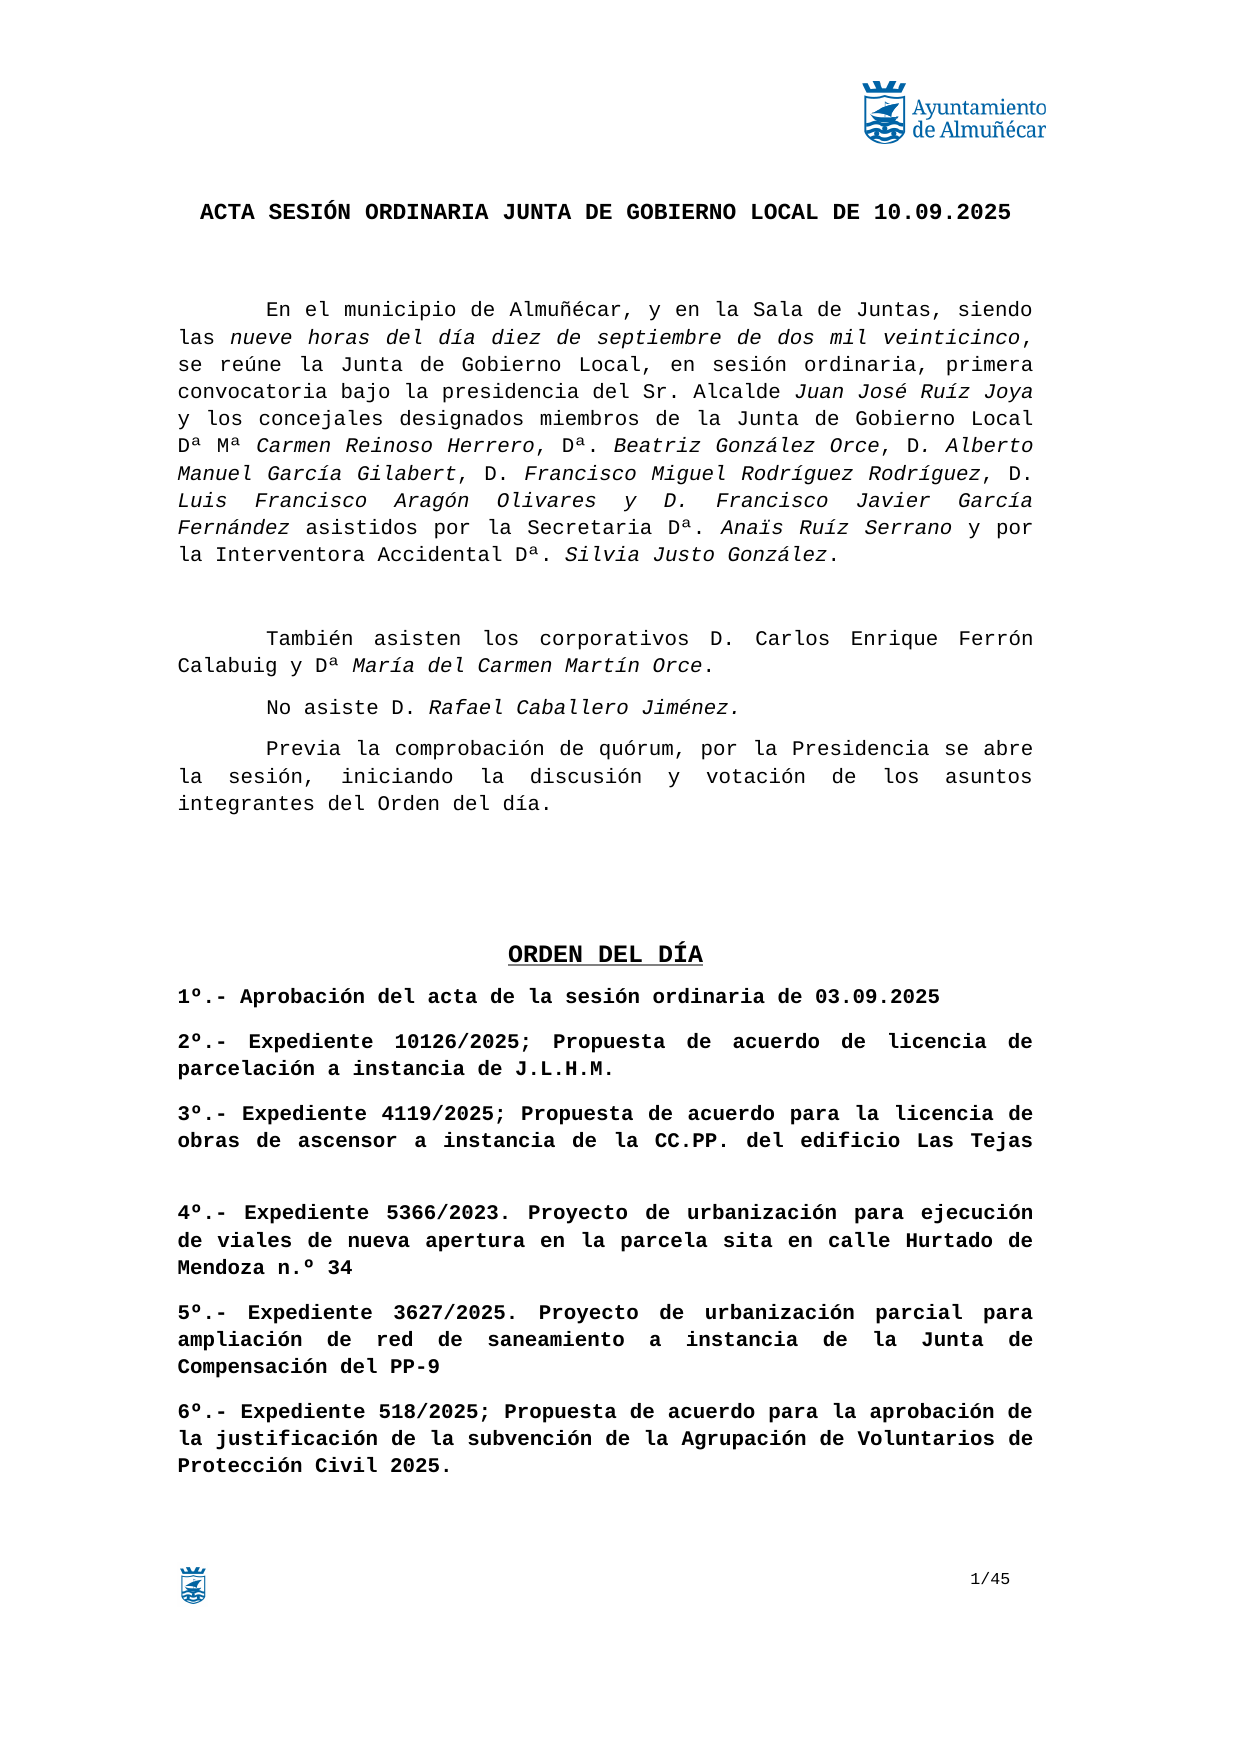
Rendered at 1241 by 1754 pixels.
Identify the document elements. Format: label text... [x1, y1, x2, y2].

text ACTA SESIÓN ORDINARIA JUNTA DE GOBIERNO LOCAL DE 10.09.2025 [177, 201, 1033, 227]
text También asisten los corporativos D. Carlos Enrique Ferrón Calabuig y Dª María del Carmen Martín Orce. [177, 628, 1033, 678]
picture [862, 81, 1046, 144]
text 1º.- Aprobación del acta de la sesión ordinaria de 03.09.2025 [177, 986, 1033, 1010]
text 6º.- Expediente 518/2025; Propuesta de acuerdo para la aprobación de la justificación de la subvención de la Agrupación de Voluntarios de Protección Civil 2025. [177, 1401, 1033, 1479]
text 4º.- Expediente 5366/2023. Proyecto de urbanización para ejecución de viales de nueva apertura en la parcela sita en calle Hurtado de Mendoza n.º 34 [177, 1202, 1033, 1280]
subtitle ORDEN DEL DÍA [177, 941, 1033, 969]
text 3º.- Expediente 4119/2025; Propuesta de acuerdo para la licencia de obras de ascensor a instancia de la CC.PP. del edificio Las Tejas [177, 1103, 1033, 1181]
text 5º.- Expediente 3627/2025. Proyecto de urbanización parcial para ampliación de red de saneamiento a instancia de la Junta de Compensación del PP-9 [177, 1302, 1033, 1380]
text 2º.- Expediente 10126/2025; Propuesta de acuerdo de licencia de parcelación a instancia de J.L.H.M. [177, 1031, 1033, 1082]
text En el municipio de Almuñécar, y en la Sala de Juntas, siendo las nueve horas del día diez de septiembre de dos mil veinticinco, se reúne la Junta de Gobierno Local, en sesión ordinaria, primera convocatoria bajo la presidencia del Sr. Alcalde Juan José Ruíz Joya y los concejales designados miembros de la Junta de Gobierno Local Dª Mª Carmen Reinoso Herrero, Dª. Beatriz González Orce, D. Alberto Manuel García Gilabert, D. Francisco Miguel Rodríguez Rodríguez, D. Luis Francisco Aragón Olivares y D. Francisco Javier García Fernández asistidos por la Secretaria Dª. Anaïs Ruíz Serrano y por la Interventora Accidental Dª. Silvia Justo González. [177, 299, 1033, 568]
picture [177, 1562, 208, 1607]
text No asiste D. Rafael Caballero Jiménez. [177, 697, 1033, 720]
text Previa la comprobación de quórum, por la Presidencia se abre la sesión, iniciando la discusión y votación de los asuntos integrantes del Orden del día. [177, 738, 1033, 816]
